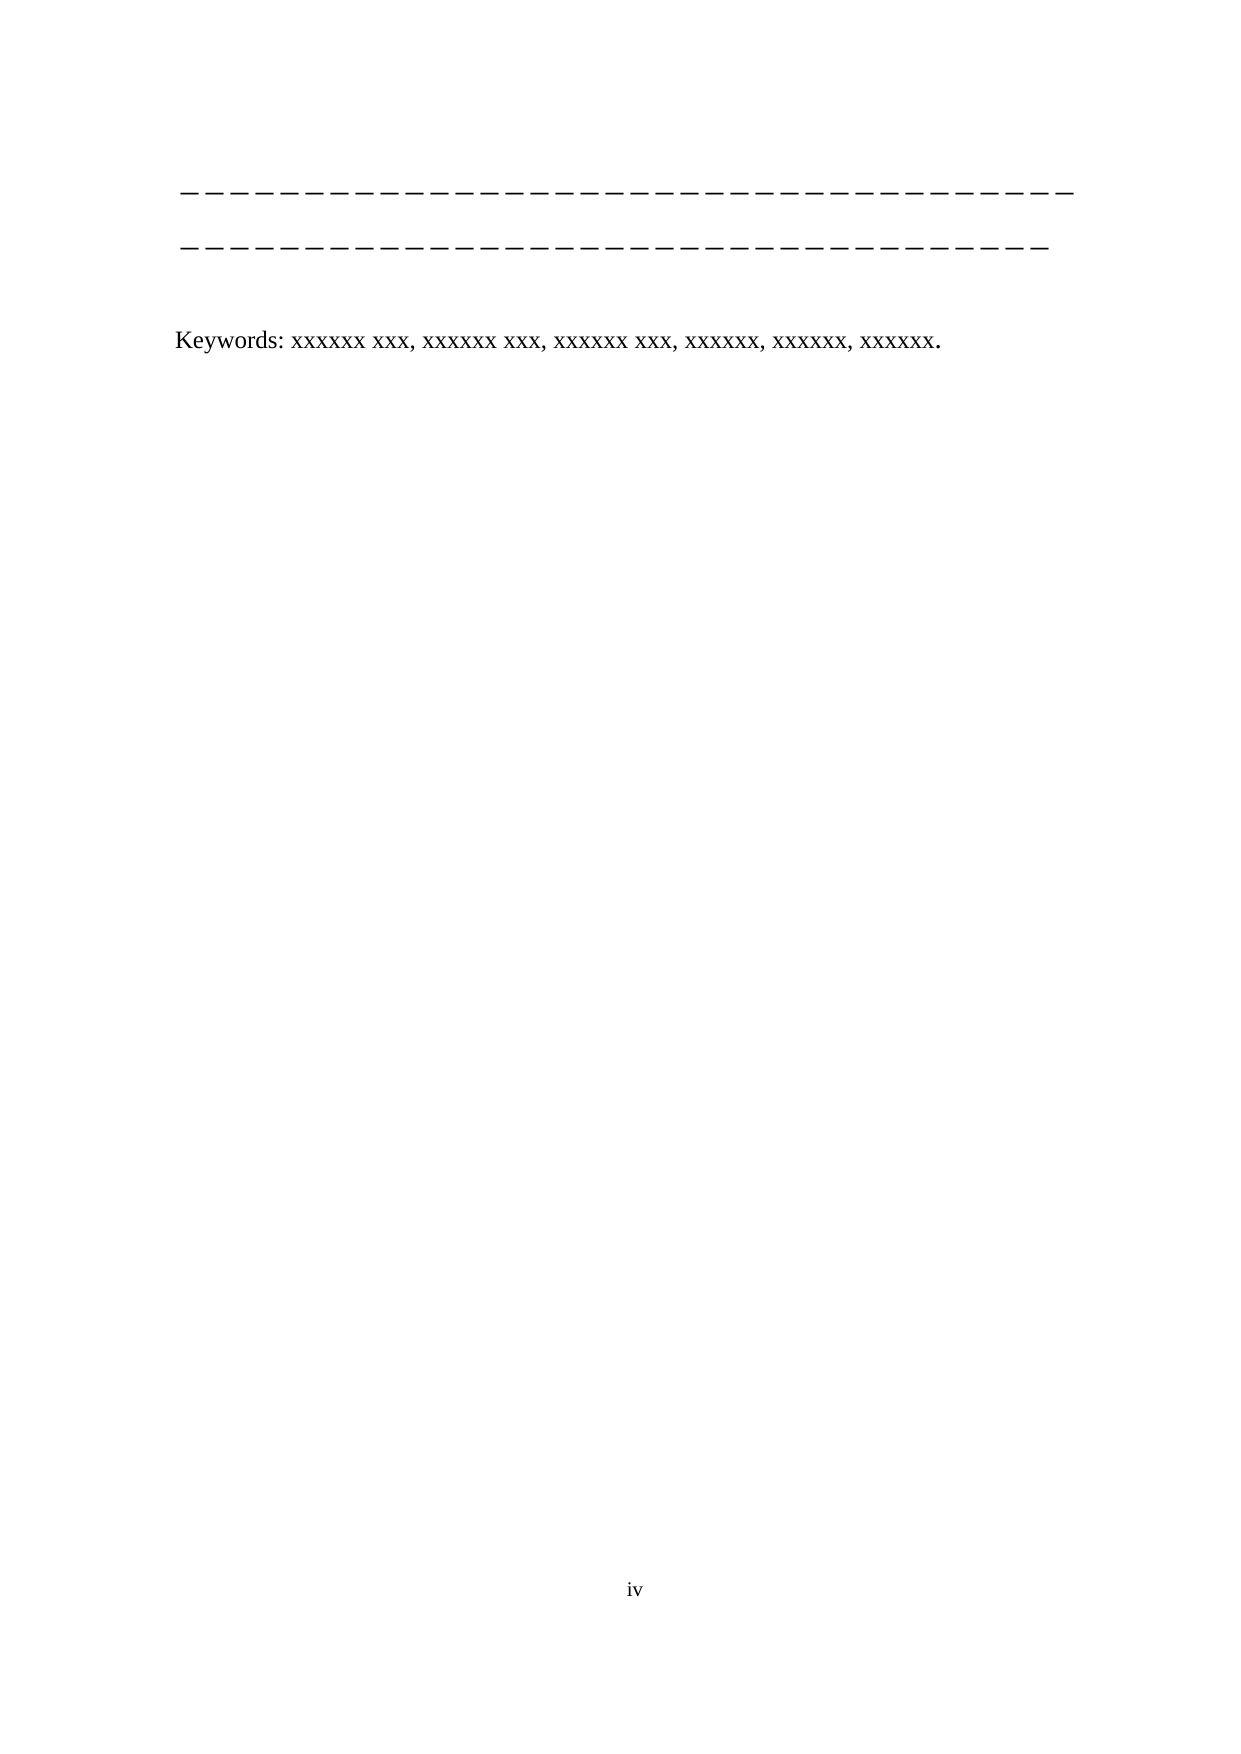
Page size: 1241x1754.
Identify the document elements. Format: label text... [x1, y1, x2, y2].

text [177, 175, 1092, 265]
text Keywords: xxxxxx xxx, xxxxxx xxx, xxxxxx xxx, xxxxxx, xxxxxx, xxxxxx. [175, 321, 1092, 354]
